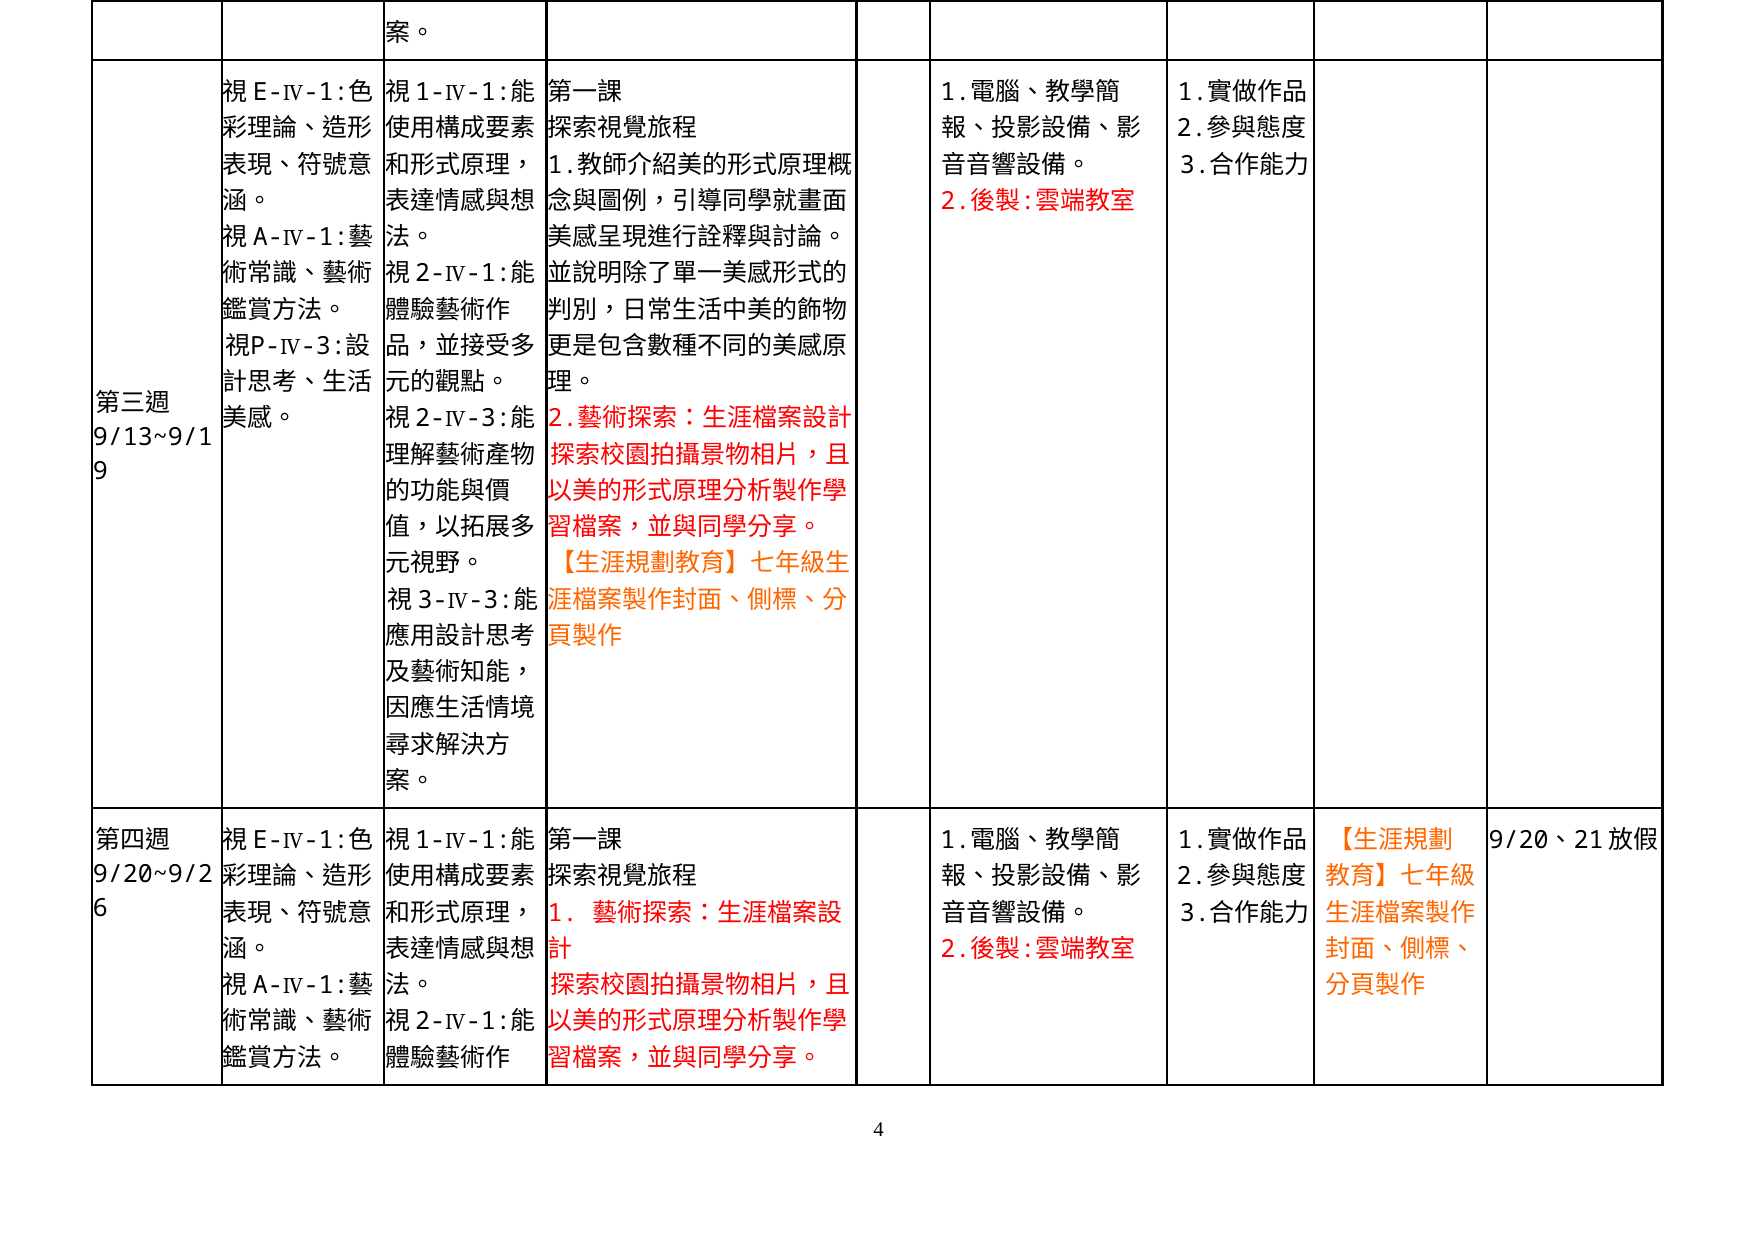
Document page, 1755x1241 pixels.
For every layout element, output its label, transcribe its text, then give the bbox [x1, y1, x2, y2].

table_cell 案。 [385, 2, 545, 59]
table_cell 第一課 探索視覺旅程 1.教師介紹美的形式原理概念與圖例，引導同學就畫面美感呈現進行詮釋與討論。並說明除了單一美感形式的判別，日常生活中美的飾物更是包含數種不同的美感原理。 2.藝術探索：生涯檔案設計 探索校園拍攝景物相片，且以美的形式原理分析製作學習檔案，並與同學分享。 【生涯規劃教育】七年級生涯檔案製作封面、側標、分頁製作 [548, 61, 855, 807]
table_cell 1.實做作品 2.參與態度 3.合作能力 [1168, 809, 1313, 1084]
table_cell [931, 2, 1166, 59]
table_cell [1315, 61, 1486, 807]
table_cell 第一課 探索視覺旅程 1. 藝術探索：生涯檔案設計 探索校園拍攝景物相片，且以美的形式原理分析製作學習檔案，並與同學分享。 [548, 809, 855, 1084]
table_cell 第四週 9/20~9/26 [93, 809, 221, 1084]
table_cell 【生涯規劃教育】七年級生涯檔案製作封面、側標、分頁製作 [1315, 809, 1486, 1084]
table_cell [1315, 2, 1486, 59]
table_cell 1.電腦、教學簡報、投影設備、影音音響設備。 2.後製:雲端教室 [931, 61, 1166, 807]
table_cell 視1-Ⅳ-1:能使用構成要素和形式原理，表達情感與想法。 視2-Ⅳ-1:能體驗藝術作 [385, 809, 545, 1084]
table_cell [858, 809, 929, 1084]
table_cell 視E-Ⅳ-1:色彩理論、造形表現、符號意涵。 視A-Ⅳ-1:藝術常識、藝術鑑賞方法。 [223, 809, 383, 1084]
table_cell [1488, 61, 1661, 807]
table_cell [858, 2, 929, 59]
table_cell 視E-Ⅳ-1:色彩理論、造形表現、符號意涵。 視A-Ⅳ-1:藝術常識、藝術鑑賞方法。 視P-Ⅳ-3:設計思考、生活美感。 [223, 61, 383, 807]
table_cell [223, 2, 383, 59]
table_cell 第三週 9/13~9/19 [93, 61, 221, 807]
table_cell 視1-Ⅳ-1:能使用構成要素和形式原理，表達情感與想法。 視2-Ⅳ-1:能體驗藝術作品，並接受多元的觀點。 視2-Ⅳ-3:能理解藝術產物的功能與價值，以拓展多元視野。 視3-Ⅳ-3:能應用設計思考及藝術知能，因應生活情境尋求解決方案。 [385, 61, 545, 807]
table_cell [1488, 2, 1661, 59]
table_cell [858, 61, 929, 807]
table_cell 1.電腦、教學簡報、投影設備、影音音響設備。 2.後製:雲端教室 [931, 809, 1166, 1084]
table_cell 1.實做作品 2.參與態度 3.合作能力 [1168, 61, 1313, 807]
table_cell [93, 2, 221, 59]
table_cell [1168, 2, 1313, 59]
table_cell 9/20、21放假 [1488, 809, 1661, 1084]
table_cell [548, 2, 855, 59]
